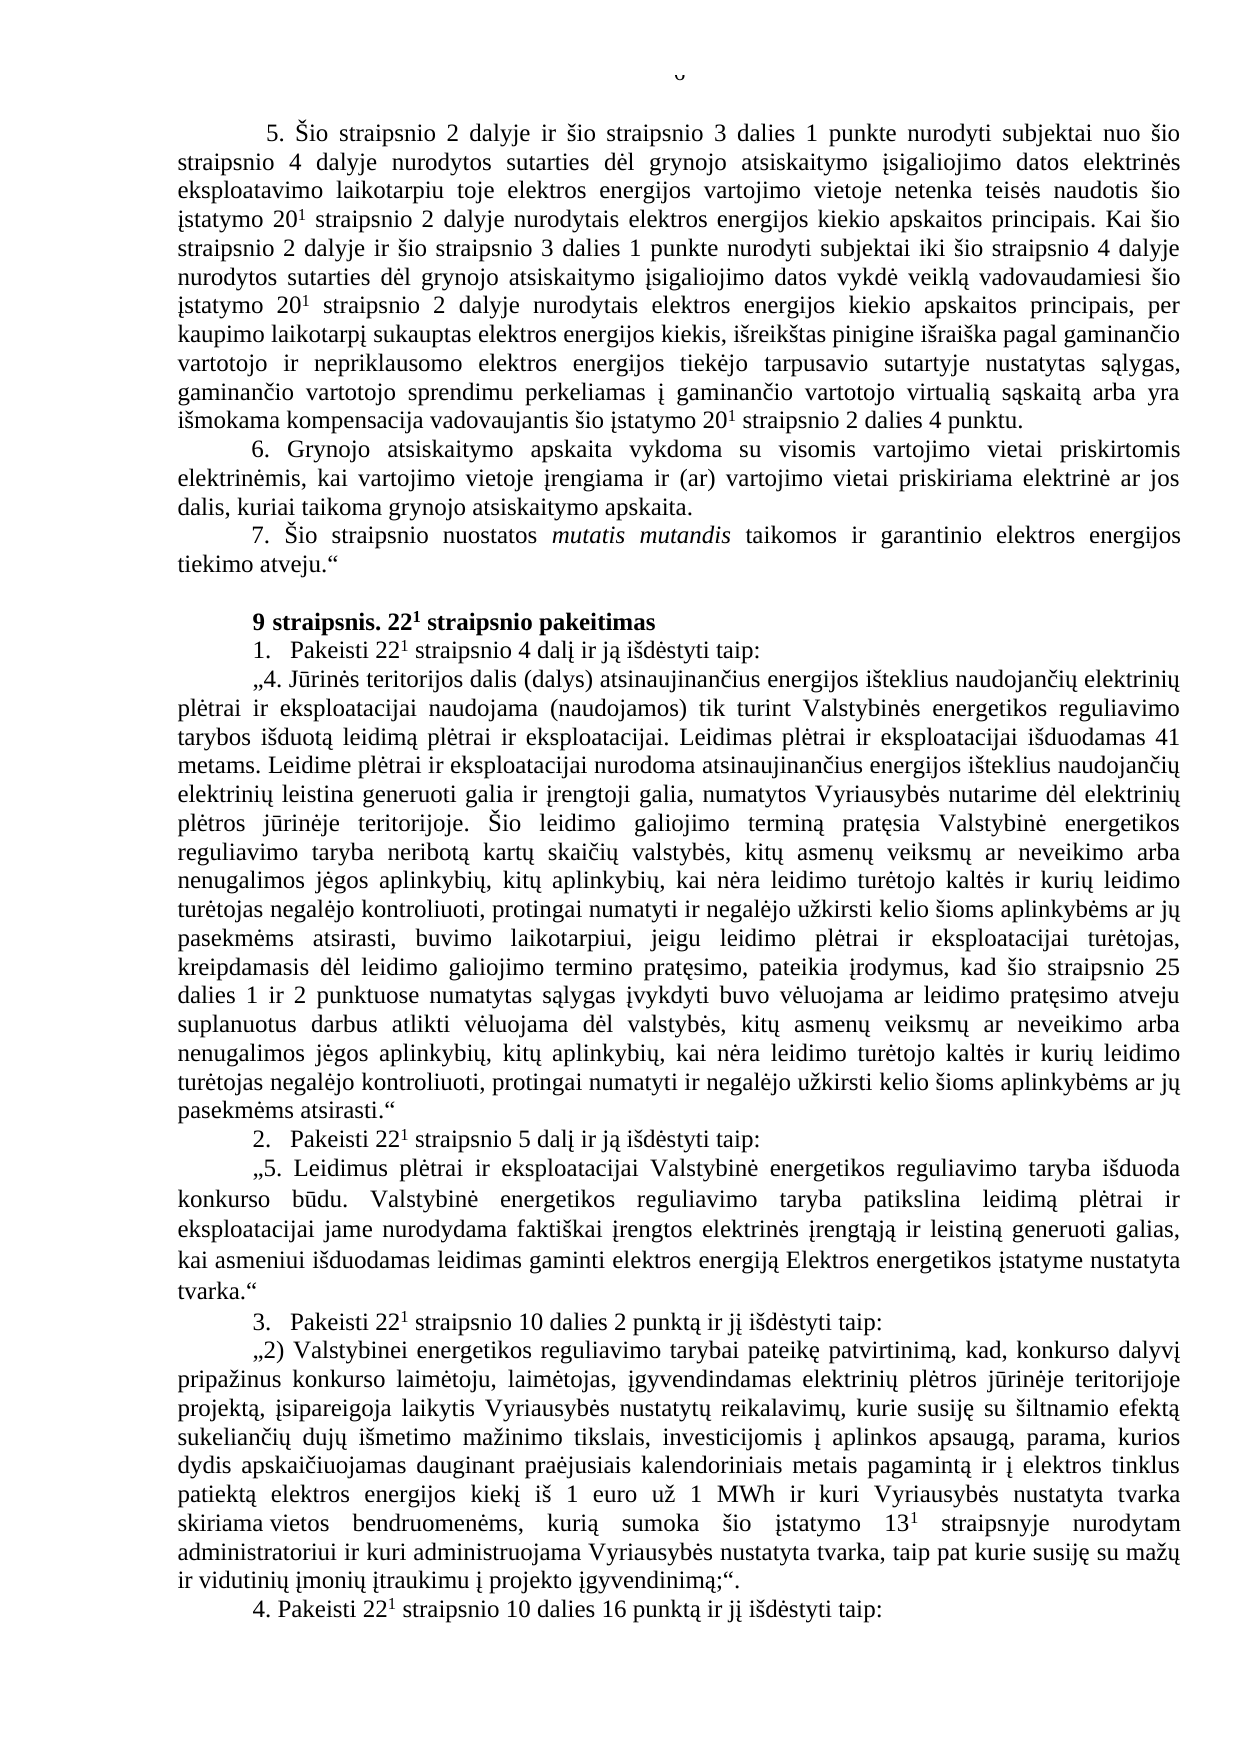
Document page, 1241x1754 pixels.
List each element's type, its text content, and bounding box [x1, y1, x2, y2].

text 2. Pakeisti 221 straipsnio 5 dalį ir ją išdėstyti taip: [252, 1124, 1181, 1153]
text 4. Pakeisti 221 straipsnio 10 dalies 16 punktą ir jį išdėstyti taip: [177, 1594, 1181, 1623]
text 1. Pakeisti 221 straipsnio 4 dalį ir ją išdėstyti taip: [252, 636, 1181, 664]
text 3. Pakeisti 221 straipsnio 10 dalies 2 punktą ir jį išdėstyti taip: [252, 1307, 1181, 1336]
text 7. Šio straipsnio nuostatos mutatis mutandis taikomos ir garantinio elektros energijos tiekimo atveju.“ [177, 521, 1181, 578]
text 9 straipsnis. 221 straipsnio pakeitimas [177, 607, 1181, 636]
text 6. Grynojo atsiskaitymo apskaita vykdoma su visomis vartojimo vietai priskirtomis elektrinėmis, kai vartojimo vietoje įrengiama ir (ar) vartojimo vietai priskiriama elektrinė ar jos dalis, kuriai taikoma grynojo atsiskaitymo apskaita. [177, 434, 1181, 521]
text „5. Leidimus plėtrai ir eksploatacijai Valstybinė energetikos reguliavimo taryba išduoda konkurso būdu. Valstybinė energetikos reguliavimo taryba patikslina leidimą plėtrai ir eksploatacijai jame nurodydama faktiškai įrengtos elektrinės įrengtąją ir leistiną generuoti galias, kai asmeniui išduodamas leidimas gaminti elektros energiją Elektros energetikos įstatyme nustatyta tvarka.“ [177, 1153, 1181, 1305]
text „2) Valstybinei energetikos reguliavimo tarybai pateikę patvirtinimą, kad, konkurso dalyvį pripažinus konkurso laimėtoju, laimėtojas, įgyvendindamas elektrinių plėtros jūrinėje teritorijoje projektą, įsipareigoja laikytis Vyriausybės nustatytų reikalavimų, kurie susiję su šiltnamio efektą sukeliančių dujų išmetimo mažinimo tikslais, investicijomis į aplinkos apsaugą, parama, kurios dydis apskaičiuojamas dauginant praėjusiais kalendoriniais metais pagamintą ir į elektros tinklus patiektą elektros energijos kiekį iš 1 euro už 1 MWh ir kuri Vyriausybės nustatyta tvarka skiriama vietos bendruomenėms, kurią sumoka šio įstatymo 131 straipsnyje nurodytam administratoriui ir kuri administruojama Vyriausybės nustatyta tvarka, taip pat kurie susiję su mažų ir vidutinių įmonių įtraukimu į projekto įgyvendinimą;“. [177, 1336, 1181, 1594]
text „4. Jūrinės teritorijos dalis (dalys) atsinaujinančius energijos išteklius naudojančių elektrinių plėtrai ir eksploatacijai naudojama (naudojamos) tik turint Valstybinės energetikos reguliavimo tarybos išduotą leidimą plėtrai ir eksploatacijai. Leidimas plėtrai ir eksploatacijai išduodamas 41 metams. Leidime plėtrai ir eksploatacijai nurodoma atsinaujinančius energijos išteklius naudojančių elektrinių leistina generuoti galia ir įrengtoji galia, numatytos Vyriausybės nutarime dėl elektrinių plėtros jūrinėje teritorijoje. Šio leidimo galiojimo terminą pratęsia Valstybinė energetikos reguliavimo taryba neribotą kartų skaičių valstybės, kitų asmenų veiksmų ar neveikimo arba nenugalimos jėgos aplinkybių, kitų aplinkybių, kai nėra leidimo turėtojo kaltės ir kurių leidimo turėtojas negalėjo kontroliuoti, protingai numatyti ir negalėjo užkirsti kelio šioms aplinkybėms ar jų pasekmėms atsirasti, buvimo laikotarpiui, jeigu leidimo plėtrai ir eksploatacijai turėtojas, kreipdamasis dėl leidimo galiojimo termino pratęsimo, pateikia įrodymus, kad šio straipsnio 25 dalies 1 ir 2 punktuose numatytas sąlygas įvykdyti buvo vėluojama ar leidimo pratęsimo atveju suplanuotus darbus atlikti vėluojama dėl valstybės, kitų asmenų veiksmų ar neveikimo arba nenugalimos jėgos aplinkybių, kitų aplinkybių, kai nėra leidimo turėtojo kaltės ir kurių leidimo turėtojas negalėjo kontroliuoti, protingai numatyti ir negalėjo užkirsti kelio šioms aplinkybėms ar jų pasekmėms atsirasti.“ [177, 664, 1181, 1124]
text 5. Šio straipsnio 2 dalyje ir šio straipsnio 3 dalies 1 punkte nurodyti subjektai nuo šio straipsnio 4 dalyje nurodytos sutarties dėl grynojo atsiskaitymo įsigaliojimo datos elektrinės eksploatavimo laikotarpiu toje elektros energijos vartojimo vietoje netenka teisės naudotis šio įstatymo 201 straipsnio 2 dalyje nurodytais elektros energijos kiekio apskaitos principais. Kai šio straipsnio 2 dalyje ir šio straipsnio 3 dalies 1 punkte nurodyti subjektai iki šio straipsnio 4 dalyje nurodytos sutarties dėl grynojo atsiskaitymo įsigaliojimo datos vykdė veiklą vadovaudamiesi šio įstatymo 201 straipsnio 2 dalyje nurodytais elektros energijos kiekio apskaitos principais, per kaupimo laikotarpį sukauptas elektros energijos kiekis, išreikštas pinigine išraiška pagal gaminančio vartotojo ir nepriklausomo elektros energijos tiekėjo tarpusavio sutartyje nustatytas sąlygas, gaminančio vartotojo sprendimu perkeliamas į gaminančio vartotojo virtualią sąskaitą arba yra išmokama kompensacija vadovaujantis šio įstatymo 201 straipsnio 2 dalies 4 punktu. [177, 118, 1181, 434]
